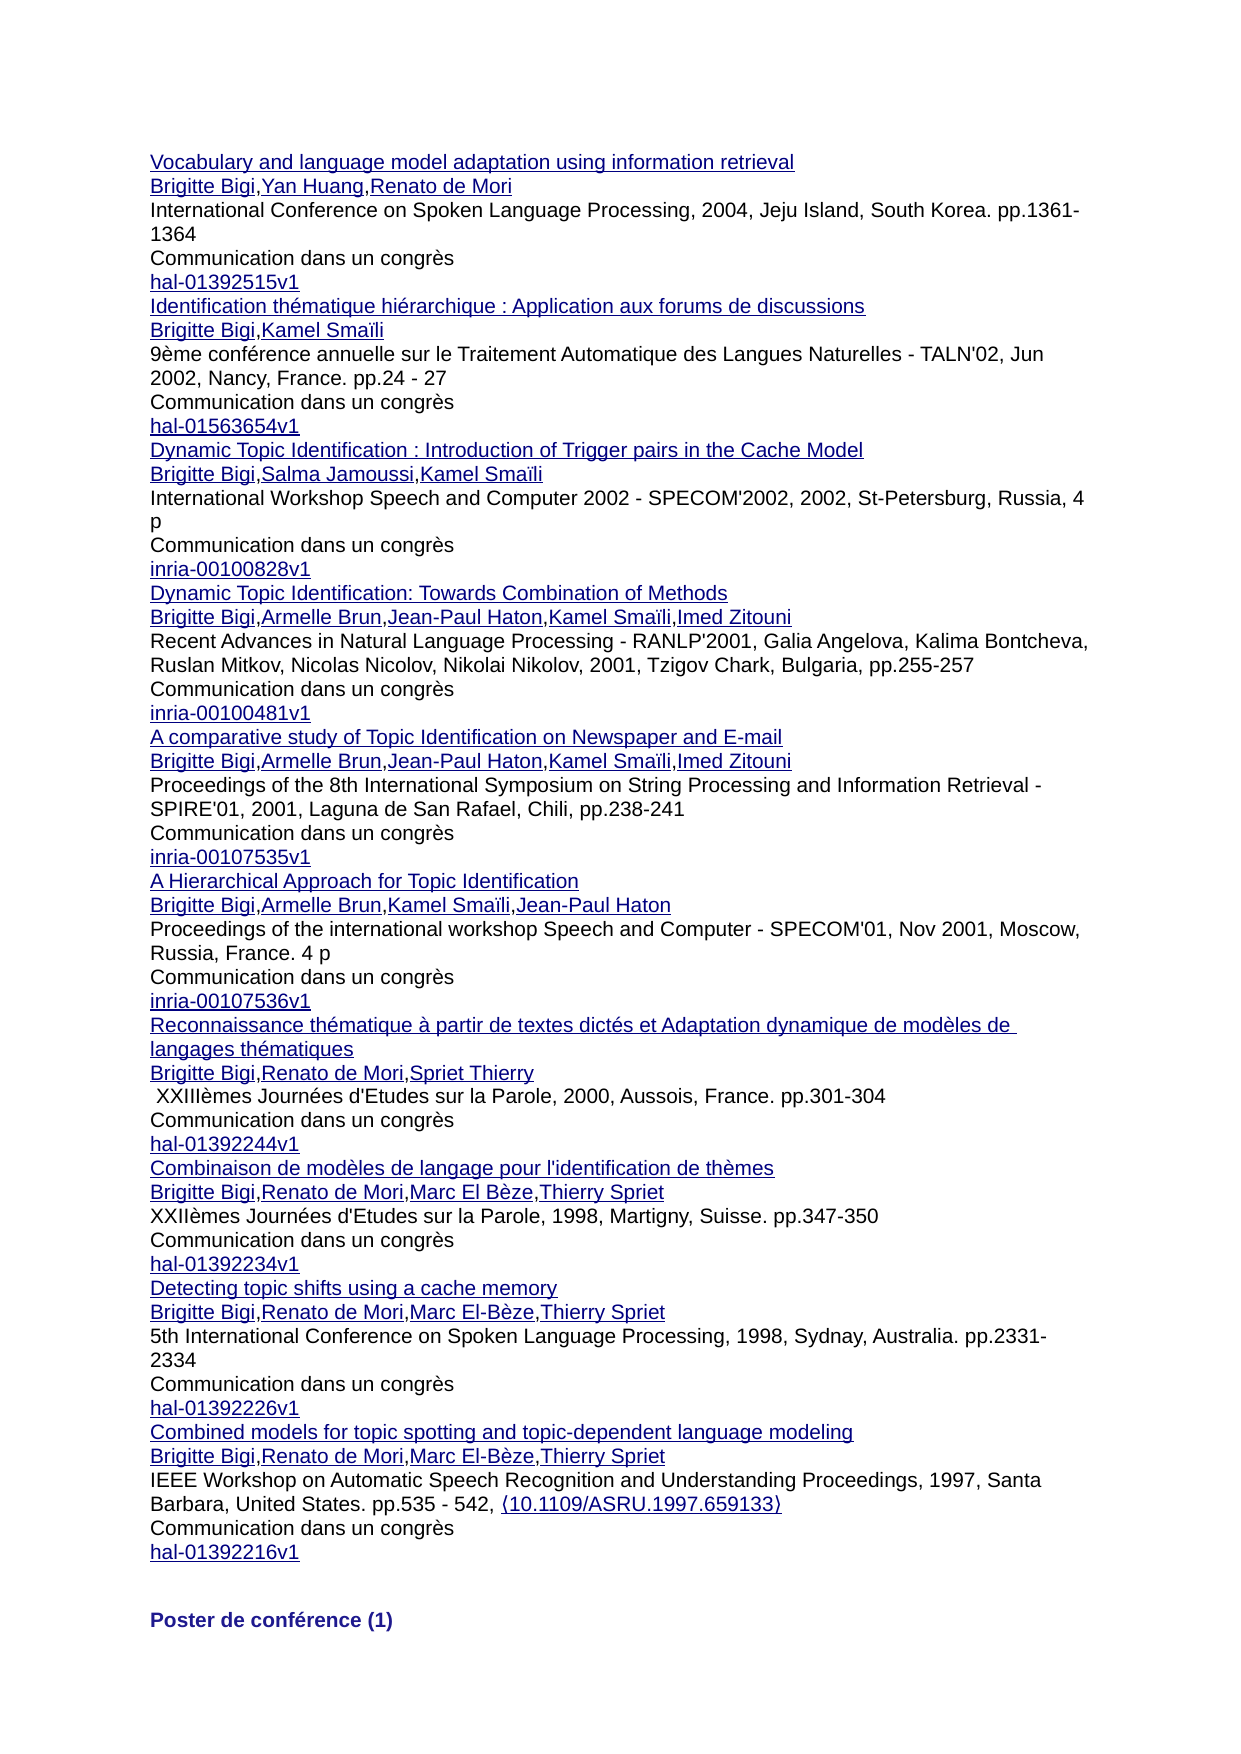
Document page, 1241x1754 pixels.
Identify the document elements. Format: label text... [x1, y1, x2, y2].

table_cell Vocabulary and language model adaptation using information retrieval Brigitte Bigi,Yan Huang,Renato de Mori International Conference on Spoken Language Processing, 2004, Jeju Island, South Korea. pp.1361-1364 Communication dans un congrès hal-01392515v1 [150, 150, 1090, 294]
table_cell Reconnaissance thématique à partir de textes dictés et Adaptation dynamique de modèles de langages thématiques Brigitte Bigi,Renato de Mori,Spriet Thierry XXIIIèmes Journées d'Etudes sur la Parole, 2000, Aussois, France. pp.301-304 Communication dans un congrès hal-01392244v1 [150, 1013, 1090, 1156]
table_cell Combined models for topic spotting and topic-dependent language modeling Brigitte Bigi,Renato de Mori,Marc El-Bèze,Thierry Spriet IEEE Workshop on Automatic Speech Recognition and Understanding Proceedings, 1997, Santa Barbara, United States. pp.535 - 542, ⟨10.1109/ASRU.1997.659133⟩ Communication dans un congrès hal-01392216v1 [150, 1420, 1090, 1563]
table_cell A comparative study of Topic Identification on Newspaper and E-mail Brigitte Bigi,Armelle Brun,Jean-Paul Haton,Kamel Smaïli,Imed Zitouni Proceedings of the 8th International Symposium on String Processing and Information Retrieval - SPIRE'01, 2001, Laguna de San Rafael, Chili, pp.238-241 Communication dans un congrès inria-00107535v1 [150, 725, 1090, 869]
table_cell Detecting topic shifts using a cache memory Brigitte Bigi,Renato de Mori,Marc El-Bèze,Thierry Spriet 5th International Conference on Spoken Language Processing, 1998, Sydnay, Australia. pp.2331-2334 Communication dans un congrès hal-01392226v1 [150, 1276, 1090, 1420]
table_cell A Hierarchical Approach for Topic Identification Brigitte Bigi,Armelle Brun,Kamel Smaïli,Jean-Paul Haton Proceedings of the international workshop Speech and Computer - SPECOM'01, Nov 2001, Moscow, Russia, France. 4 p Communication dans un congrès inria-00107536v1 [150, 869, 1090, 1012]
table_cell Combinaison de modèles de langage pour l'identification de thèmes Brigitte Bigi,Renato de Mori,Marc El Bèze,Thierry Spriet XXIIèmes Journées d'Etudes sur la Parole, 1998, Martigny, Suisse. pp.347-350 Communication dans un congrès hal-01392234v1 [150, 1156, 1090, 1276]
table_cell Dynamic Topic Identification : Introduction of Trigger pairs in the Cache Model Brigitte Bigi,Salma Jamoussi,Kamel Smaïli International Workshop Speech and Computer 2002 - SPECOM'2002, 2002, St-Petersburg, Russia, 4 p Communication dans un congrès inria-00100828v1 [150, 438, 1090, 581]
table_cell Dynamic Topic Identification: Towards Combination of Methods Brigitte Bigi,Armelle Brun,Jean-Paul Haton,Kamel Smaïli,Imed Zitouni Recent Advances in Natural Language Processing - RANLP'2001, Galia Angelova, Kalima Bontcheva, Ruslan Mitkov, Nicolas Nicolov, Nikolai Nikolov, 2001, Tzigov Chark, Bulgaria, pp.255-257 Communication dans un congrès inria-00100481v1 [150, 581, 1090, 725]
table_cell Identification thématique hiérarchique : Application aux forums de discussions Brigitte Bigi,Kamel Smaïli 9ème conférence annuelle sur le Traitement Automatique des Langues Naturelles - TALN'02, Jun 2002, Nancy, France. pp.24 - 27 Communication dans un congrès hal-01563654v1 [150, 294, 1090, 437]
subtitle Poster de conférence (1) [150, 1608, 1090, 1632]
